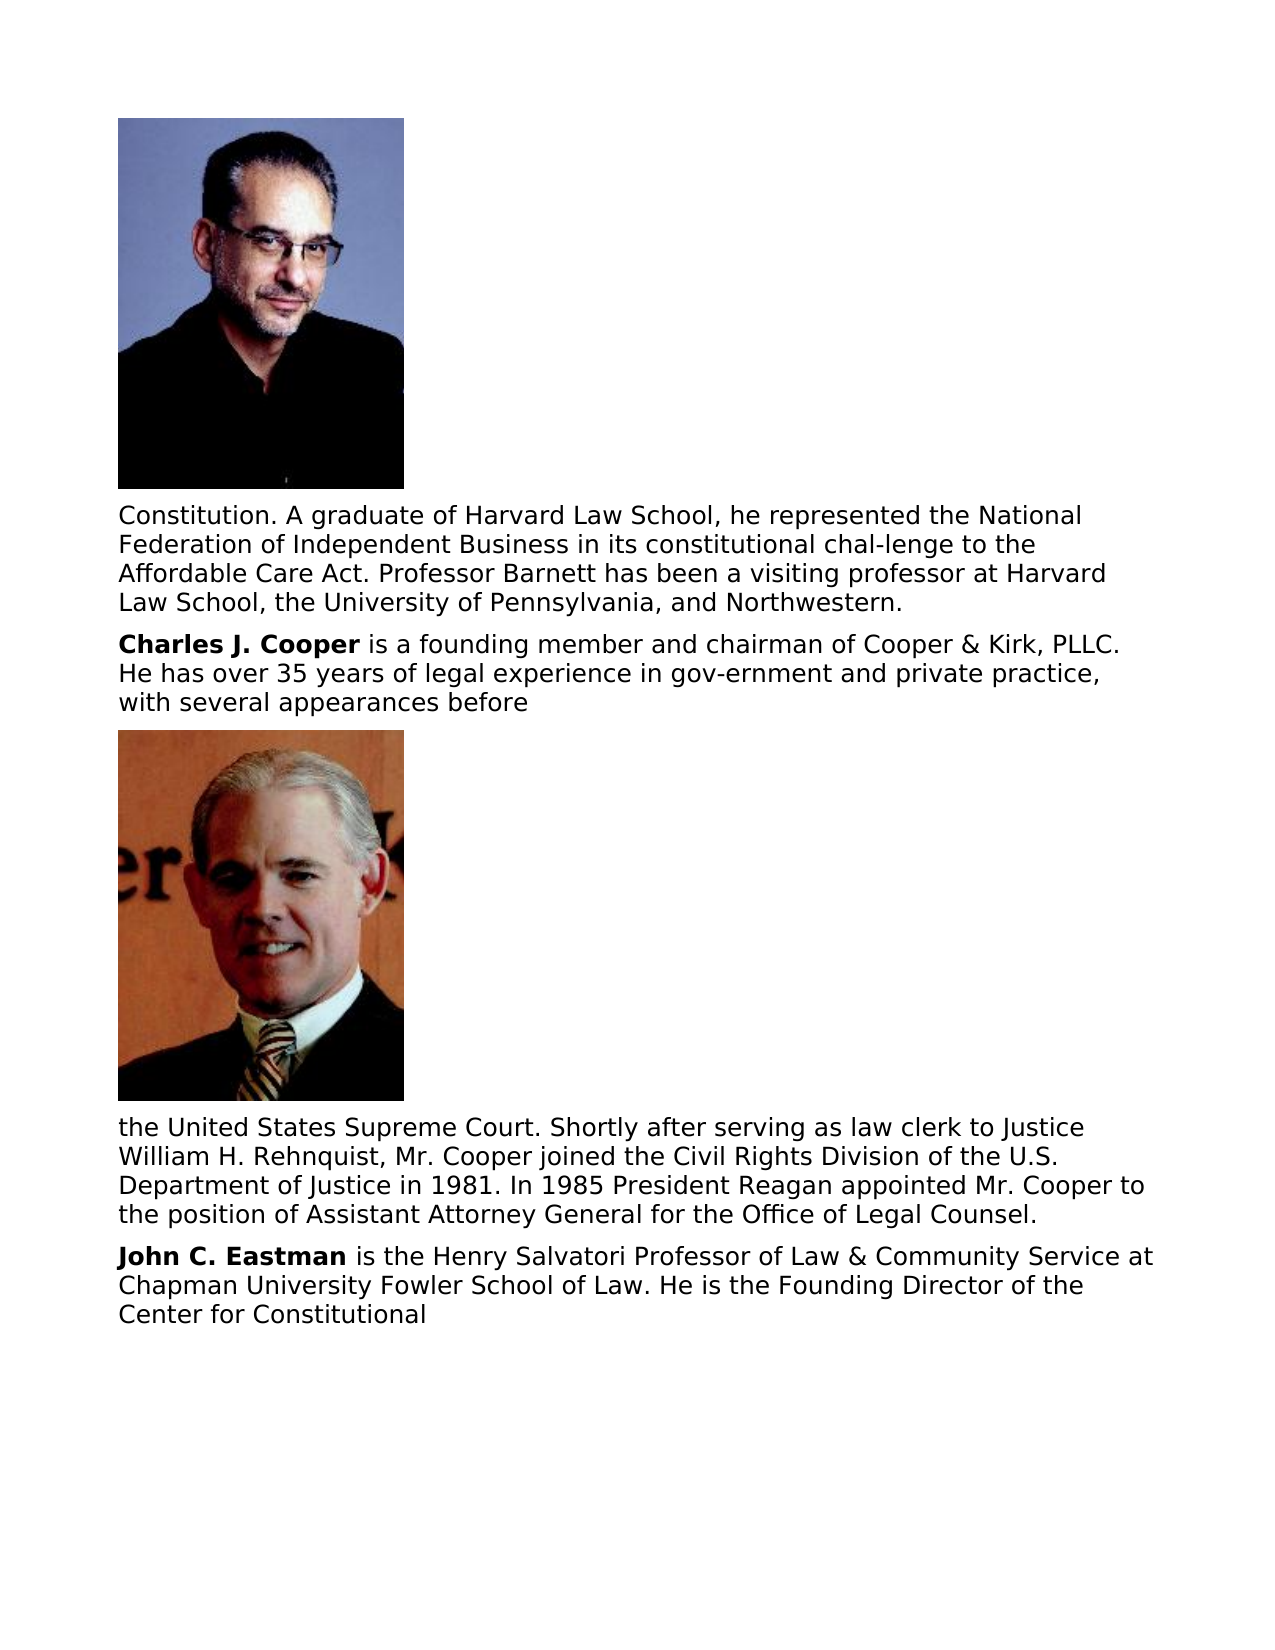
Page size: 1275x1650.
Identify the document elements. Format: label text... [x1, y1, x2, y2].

picture [118, 118, 404, 489]
text John C. Eastman is the Henry Salvatori Professor of Law & Community Service at Chapman University Fowler School of Law. He is the Founding Director of the Center for Constitutional [118, 1242, 1157, 1329]
text the United States Supreme Court. Shortly after serving as law clerk to Justice William H. Rehnquist, Mr. Cooper joined the Civil Rights Division of the U.S. Department of Justice in 1981. In 1985 President Reagan appointed Mr. Cooper to the position of Assistant Attorney General for the Office of Legal Counsel. [118, 1113, 1157, 1229]
text Charles J. Cooper is a founding member and chairman of Cooper & Kirk, PLLC. He has over 35 years of legal experience in gov-ernment and private practice, with several appearances before [118, 630, 1157, 718]
picture [118, 730, 404, 1101]
text Constitution. A graduate of Harvard Law School, he represented the National Federation of Independent Business in its constitutional chal-lenge to the Affordable Care Act. Professor Barnett has been a visiting professor at Harvard Law School, the University of Pennsylvania, and Northwestern. [118, 501, 1157, 618]
